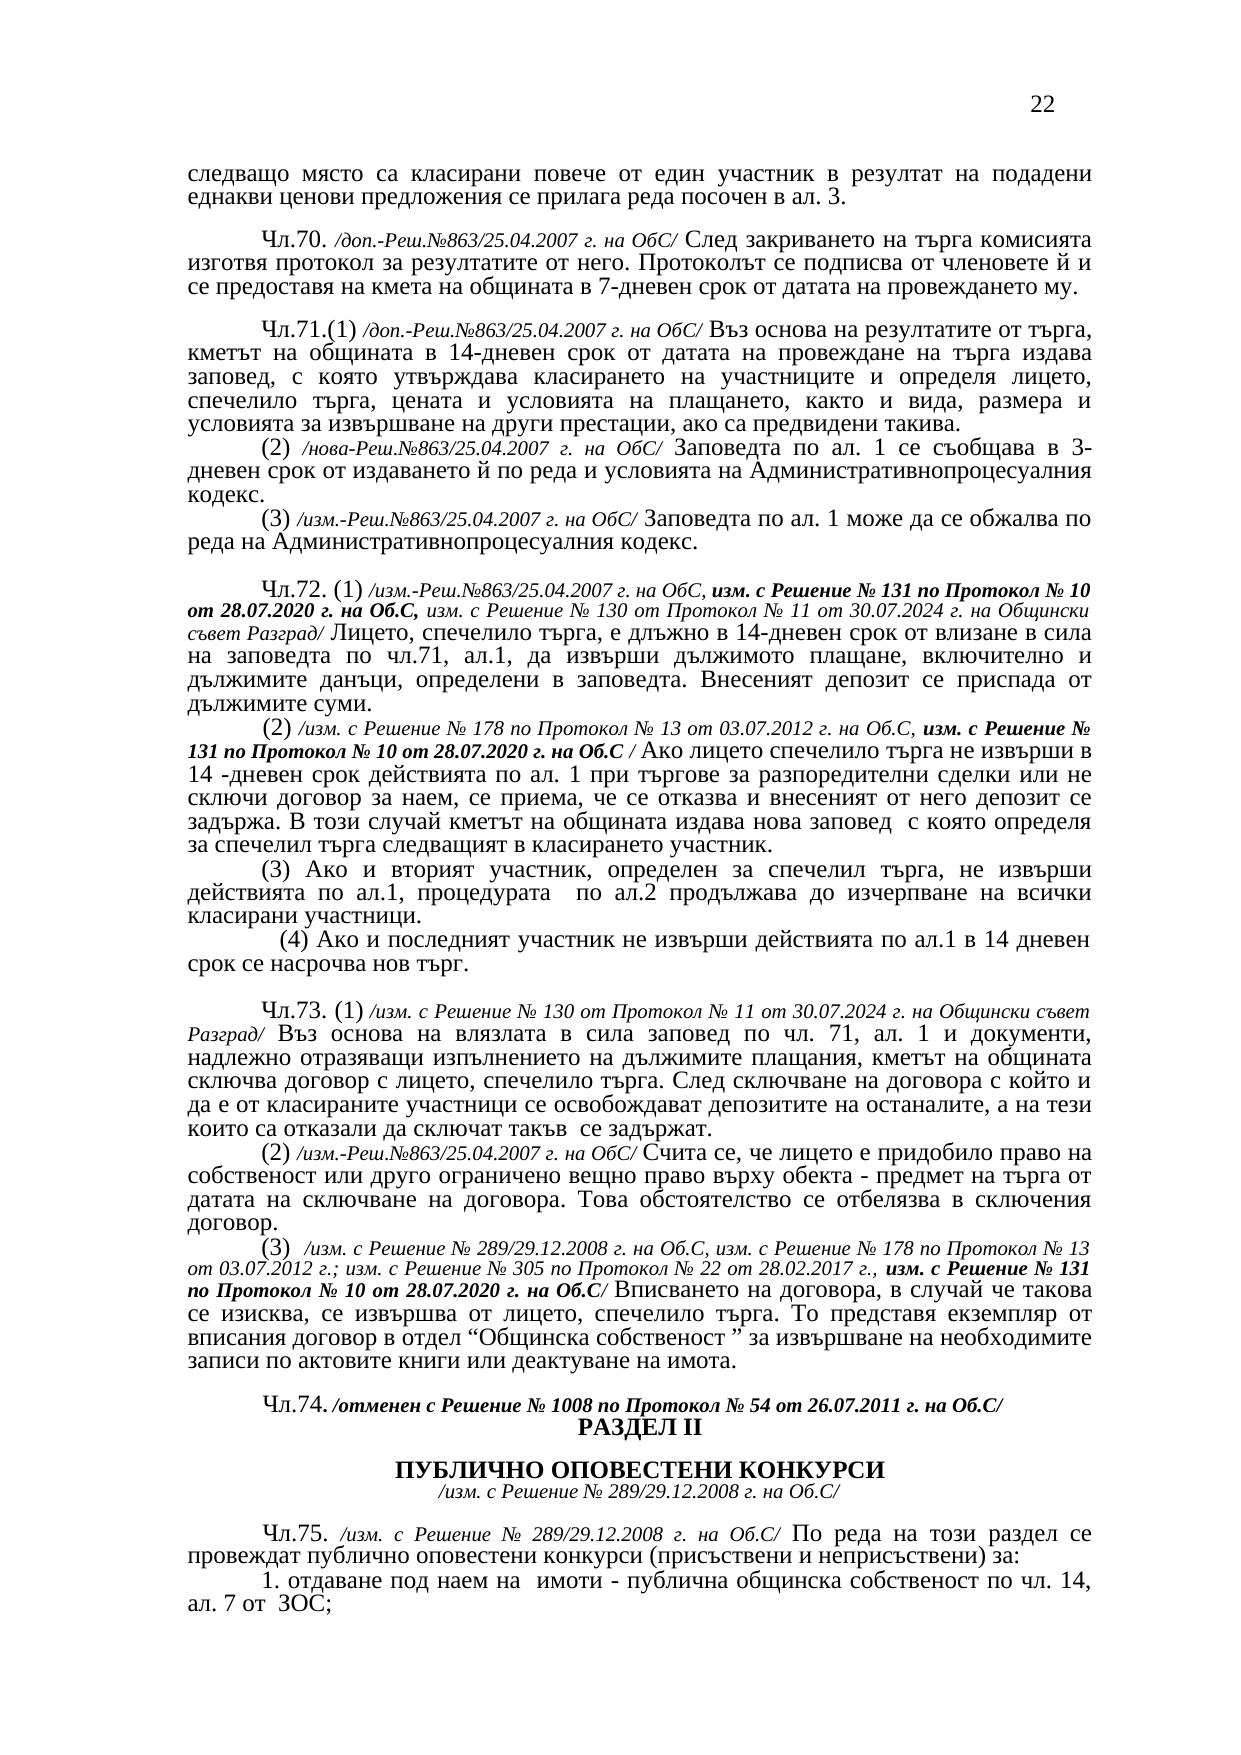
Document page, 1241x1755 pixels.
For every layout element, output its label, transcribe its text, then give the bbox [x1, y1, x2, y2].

text (3) /изм.-Реш.№863/25.04.2007 г. на ОбС/ Заповедта по ал. 1 може да се обжалва по реда на Административнопроцесуалния кодекс. [187, 508, 1093, 555]
text Чл.71.(1) /доп.-Реш.№863/25.04.2007 г. на ОбС/ Въз основа на резултатите от търга, кметът на общината в 14-дневен срок от датата на провеждане на търга издава заповед, с която утвърждава класирането на участниците и определя лицето, спечелило търга, цената и условията на плащането, както и вида, размера и условията за извършване на други престации, ако са предвидени такива. [187, 319, 1093, 437]
text Чл.73. (1) /изм. с Решение № 130 от Протокол № 11 от 30.07.2024 г. на Общински съвет Разград/ Въз основа на влязлата в сила заповед по чл. 71, ал. 1 и документи, надлежно отразяващи изпълнението на дължимите плащания, кметът на общината сключва договор с лицето, спечелило търга. След сключване на договора с който и да е от класираните участници се освобождават депозитите на останалите, а на тези които са отказали да сключат такъв се задържат. [187, 1000, 1093, 1142]
text (2) /изм. с Решение № 178 по Протокол № 13 от 03.07.2012 г. на Об.С, изм. с Решение № 131 по Протокол № 10 от 28.07.2020 г. на Об.С / Ако лицето спечелило търга не извърши в 14 -дневен срок действията по ал. 1 при търгове за разпоредителни сделки или не сключи договор за наем, се приема, че се отказва и внесеният от него депозит се задържа. В този случай кметът на общината издава нова заповед с която определя за спечелил търга следващият в класирането участник. [187, 717, 1093, 858]
text (2) /нова-Реш.№863/25.04.2007 г. на ОбС/ Заповедта по ал. 1 се съобщава в 3-дневен срок от издаването й по реда и условията на Административнопроцесуалния кодекс. [187, 437, 1093, 508]
text (3) Ако и вторият участник, определен за спечелил търга, не извърши действията по ал.1, процедурата по ал.2 продължава до изчерпване на всички класирани участници. [187, 858, 1093, 929]
text (2) /изм.-Реш.№863/25.04.2007 г. на ОбС/ Счита се, че лицето е придобило право на собственост или друго ограничено вещно право върху обекта - предмет на търга от датата на сключване на договора. Това обстоятелство се отбелязва в сключения договор. [187, 1142, 1093, 1236]
text 1. отдаване под наем на имоти - публична общинска собственост по чл. 14, ал. 7 от ЗОС; [187, 1569, 1093, 1617]
text (3) /изм. с Решение № 289/29.12.2008 г. на Об.С, изм. с Решение № 178 по Протокол № 13 от 03.07.2012 г.; изм. с Решение № 305 по Протокол № 22 от 28.02.2017 г., изм. с Решение № 131 по Протокол № 10 от 28.07.2020 г. на Об.С/ Вписването на договора, в случай че такова се изисква, се извършва от лицето, спечелило търга. То представя екземпляр от вписания договор в отдел “Общинска собственост ” за извършване на необходимите записи по актовите книги или деактуване на имота. [187, 1236, 1093, 1374]
text Чл.72. (1) /изм.-Реш.№863/25.04.2007 г. на ОбС, изм. с Решение № 131 по Протокол № 10 от 28.07.2020 г. на Об.С, изм. с Решение № 130 от Протокол № 11 от 30.07.2024 г. на Общински съвет Разград/ Лицето, спечелило търга, е длъжно в 14-дневен срок от влизане в сила на заповедта по чл.71, ал.1, да извърши дължимото плащане, включително и дължимите данъци, определени в заповедта. Внесеният депозит се приспада от дължимите суми. [187, 579, 1093, 717]
text Чл.74. /отменен с Решение № 1008 по Протокол № 54 от 26.07.2011 г. на Об.С/ [187, 1393, 1093, 1417]
text (4) Ако и последният участник не извърши действията по ал.1 в 14 дневен срок се насрочва нов търг. [187, 929, 1093, 976]
text следващо място са класирани повече от един участник в резултат на подадени еднакви ценови предложения се прилага реда посочен в ал. 3. [187, 162, 1093, 209]
text Чл.75. /изм. с Решение № 289/29.12.2008 г. на Об.С/ По реда на този раздел се провеждат публично оповестени конкурси (присъствени и неприсъствени) за: [187, 1522, 1093, 1569]
text Чл.70. /доп.-Реш.№863/25.04.2007 г. на ОбС/ След закриването на търга комисията изготвя протокол за резултатите от него. Протоколът се подписва от членовете й и се предоставя на кмета на общината в 7-дневен срок от датата на провеждането му. [187, 229, 1093, 300]
subtitle РАЗДЕЛ II [187, 1417, 1093, 1440]
text /изм. с Решение № 289/29.12.2008 г. на Об.С/ [187, 1483, 1093, 1503]
text ПУБЛИЧНО ОПОВЕСТЕНИ КОНКУРСИ [187, 1460, 1093, 1483]
